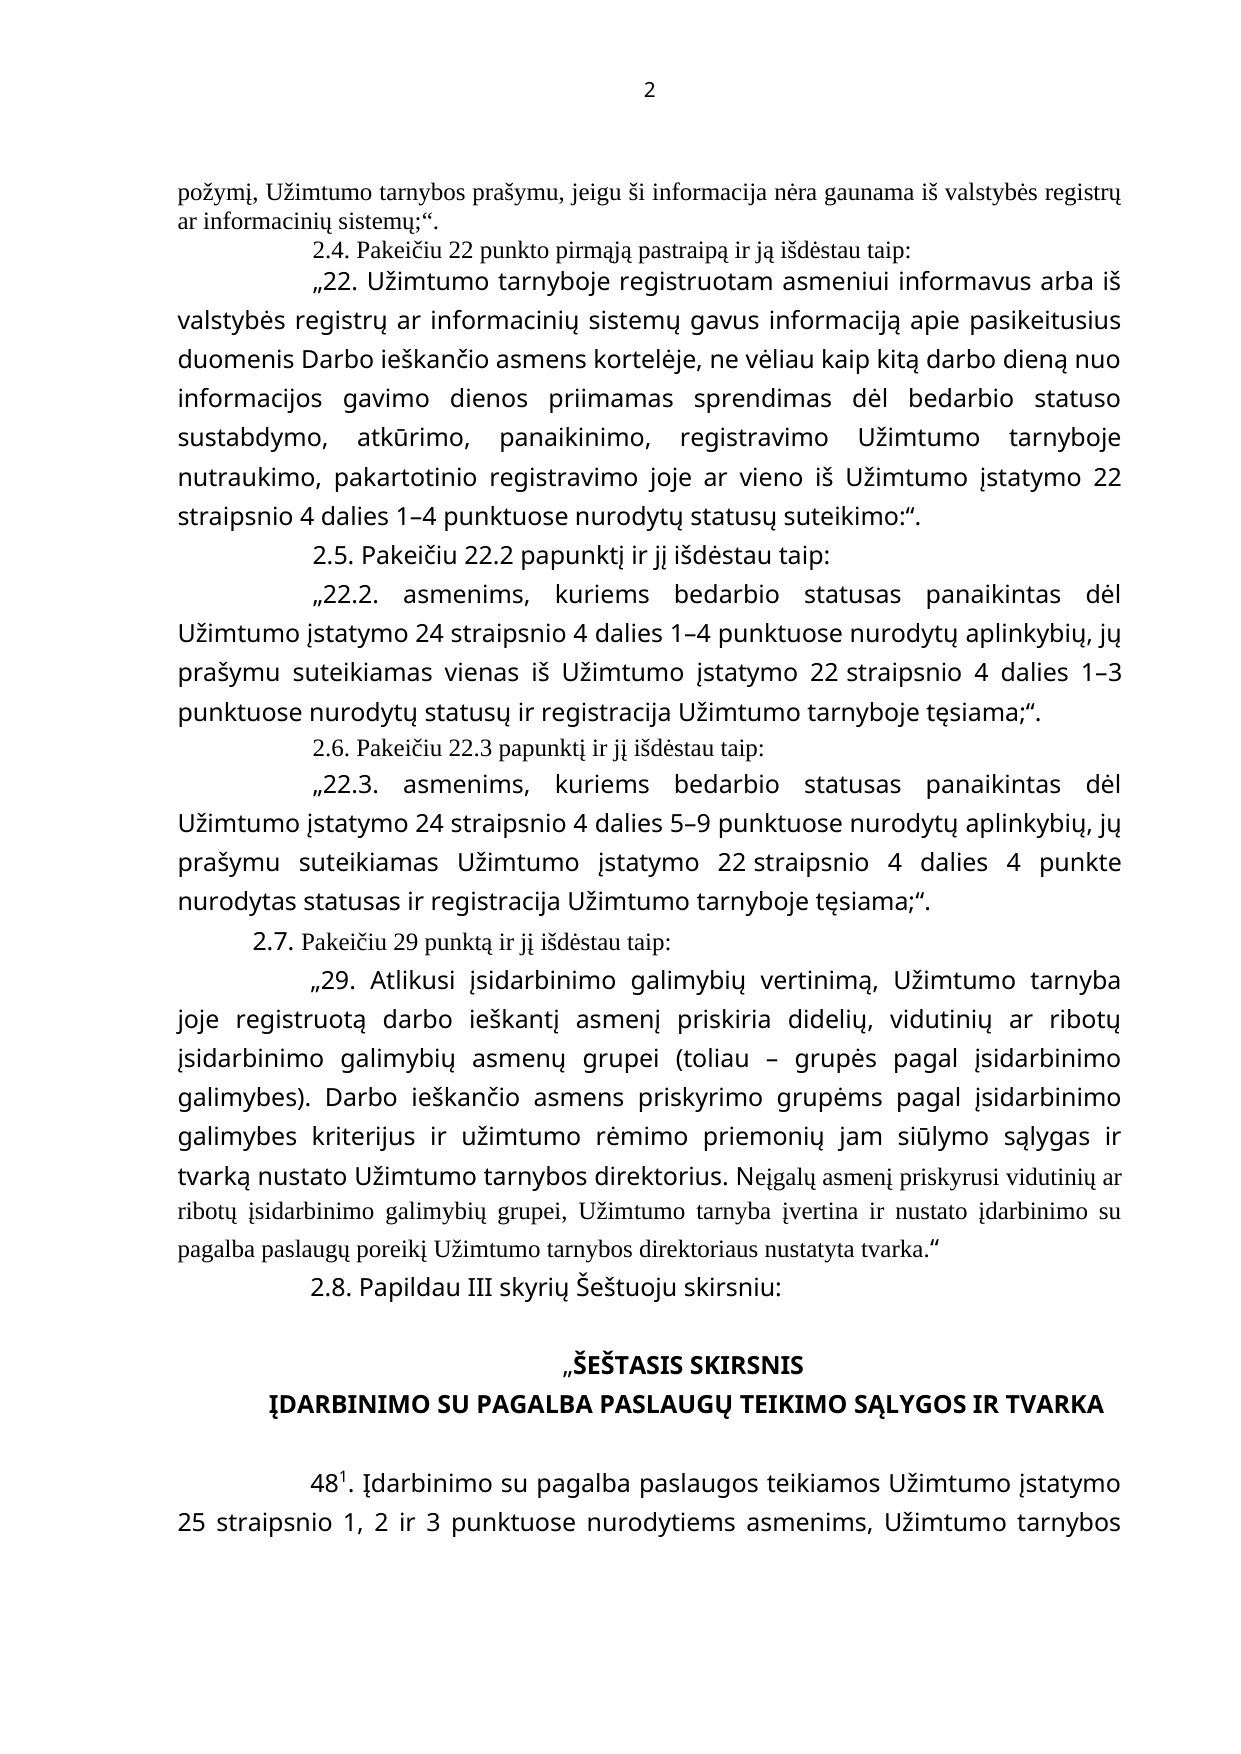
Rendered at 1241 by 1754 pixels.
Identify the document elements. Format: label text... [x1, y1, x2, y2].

text požymį, Užimtumo tarnybos prašymu, jeigu ši informacija nėra gaunama iš valstybės registrų ar informacinių sistemų;“. [177, 177, 1122, 235]
text 2.7. Pakeičiu 29 punktą ir jį išdėstau taip: [177, 923, 1122, 957]
text „22.2. asmenims, kuriems bedarbio statusas panaikintas dėl Užimtumo įstatymo 24 straipsnio 4 dalies 1–4 punktuose nurodytų aplinkybių, jų prašymu suteikiamas vienas iš Užimtumo įstatymo 22 straipsnio 4 dalies 1–3 punktuose nurodytų statusų ir registracija Užimtumo tarnyboje tęsiama;“. [177, 577, 1122, 728]
text 2.6. Pakeičiu 22.3 papunktį ir jį išdėstau taip: [177, 733, 1122, 762]
text „ŠEŠTASIS SKIRSNIS [177, 1348, 1122, 1382]
text „22. Užimtumo tarnyboje registruotam asmeniui informavus arba iš valstybės registrų ar informacinių sistemų gavus informaciją apie pasikeitusius duomenis Darbo ieškančio asmens kortelėje, ne vėliau kaip kitą darbo dieną nuo informacijos gavimo dienos priimamas sprendimas dėl bedarbio statuso sustabdymo, atkūrimo, panaikinimo, registravimo Užimtumo tarnyboje nutraukimo, pakartotinio registravimo joje ar vieno iš Užimtumo įstatymo 22 straipsnio 4 dalies 1–4 punktuose nurodytų statusų suteikimo:“. [177, 263, 1122, 532]
text „22.3. asmenims, kuriems bedarbio statusas panaikintas dėl Užimtumo įstatymo 24 straipsnio 4 dalies 5–9 punktuose nurodytų aplinkybių, jų prašymu suteikiamas Užimtumo įstatymo 22 straipsnio 4 dalies 4 punkte nurodytas statusas ir registracija Užimtumo tarnyboje tęsiama;“. [177, 766, 1122, 918]
text 481. Įdarbinimo su pagalba paslaugos teikiamos Užimtumo įstatymo 25 straipsnio 1, 2 ir 3 punktuose nurodytiems asmenims, Užimtumo tarnybos [177, 1465, 1122, 1538]
text „29. Atlikusi įsidarbinimo galimybių vertinimą, Užimtumo tarnyba joje registruotą darbo ieškantį asmenį priskiria didelių, vidutinių ar ribotų įsidarbinimo galimybių asmenų grupei (toliau – grupės pagal įsidarbinimo galimybes). Darbo ieškančio asmens priskyrimo grupėms pagal įsidarbinimo galimybes kriterijus ir užimtumo rėmimo priemonių jam siūlymo sąlygas ir tvarką nustato Užimtumo tarnybos direktorius. Neįgalų asmenį priskyrusi vidutinių ar ribotų įsidarbinimo galimybių grupei, Užimtumo tarnyba įvertina ir nustato įdarbinimo su pagalba paslaugų poreikį Užimtumo tarnybos direktoriaus nustatyta tvarka.“ [177, 962, 1122, 1264]
text 2.5. Pakeičiu 22.2 papunktį ir jį išdėstau taip: [177, 538, 1122, 572]
text ĮDARBINIMO SU PAGALBA PASLAUGŲ TEIKIMO SĄLYGOS IR TVARKA [177, 1387, 1122, 1421]
text 2.4. Pakeičiu 22 punkto pirmąją pastraipą ir ją išdėstau taip: [177, 235, 1122, 263]
text 2.8. Papildau III skyrių Šeštuoju skirsniu: [177, 1269, 1122, 1303]
